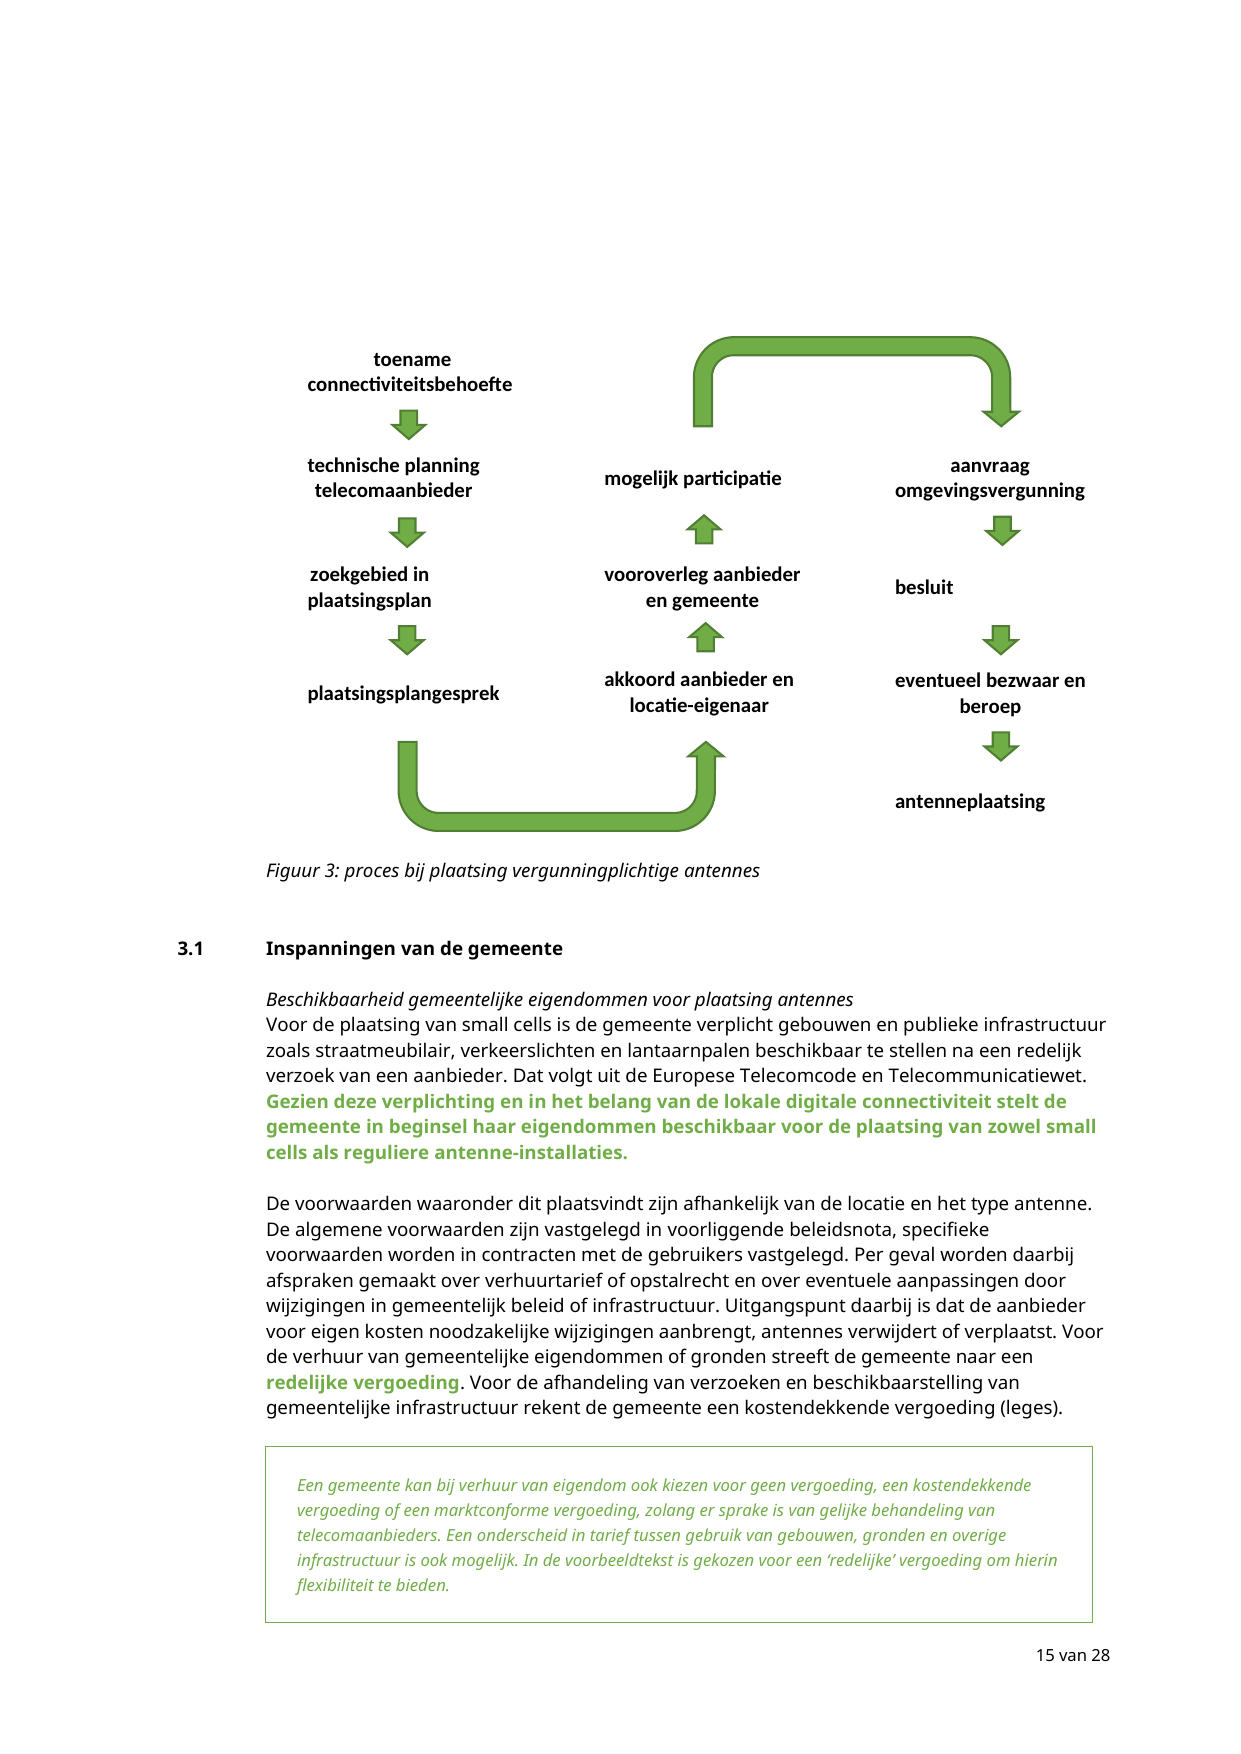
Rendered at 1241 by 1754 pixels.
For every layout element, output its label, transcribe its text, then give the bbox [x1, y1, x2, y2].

text Beschikbaarheid gemeentelijke eigendommen voor plaatsing antennes [266, 986, 1110, 1012]
table_header Een gemeente kan bij verhuur van eigendom ook kiezen voor geen vergoeding, een kostendekkende vergoeding of een marktconforme vergoeding, zolang er sprake is van gelijke behandeling van telecomaanbieders. Een onderscheid in tarief tussen gebruik van gebouwen, gronden en overige infrastructuur is ook mogelijk. In de voorbeeldtekst is gekozen voor een ‘redelijke’ vergoeding om hierin flexibiliteit te bieden. [266, 1447, 1092, 1622]
text Figuur 3: proces bij plaatsing vergunningplichtige antennes [266, 262, 1110, 883]
text Voor de plaatsing van small cells is de gemeente verplicht gebouwen en publieke infrastructuur zoals straatmeubilair, verkeerslichten en lantaarnpalen beschikbaar te stellen na een redelijk verzoek van een aanbieder. Dat volgt uit de Europese Telecomcode en Telecommunicatiewet. Gezien deze verplichting en in het belang van de lokale digitale connectiviteit stelt de gemeente in beginsel haar eigendommen beschikbaar voor de plaatsing van zowel small cells als reguliere antenne-installaties. [266, 1012, 1110, 1165]
subtitle Inspanningen van de gemeente [177, 929, 1110, 961]
text De voorwaarden waaronder dit plaatsvindt zijn afhankelijk van de locatie en het type antenne. De algemene voorwaarden zijn vastgelegd in voorliggende beleidsnota, specifieke voorwaarden worden in contracten met de gebruikers vastgelegd. Per geval worden daarbij afspraken gemaakt over verhuurtarief of opstalrecht en over eventuele aanpassingen door wijzigingen in gemeentelijk beleid of infrastructuur. Uitgangspunt daarbij is dat de aanbieder voor eigen kosten noodzakelijke wijzigingen aanbrengt, antennes verwijdert of verplaatst. Voor de verhuur van gemeentelijke eigendommen of gronden streeft de gemeente naar een redelijke vergoeding. Voor de afhandeling van verzoeken en beschikbaarstelling van gemeentelijke infrastructuur rekent de gemeente een kostendekkende vergoeding (leges). [266, 1190, 1110, 1420]
